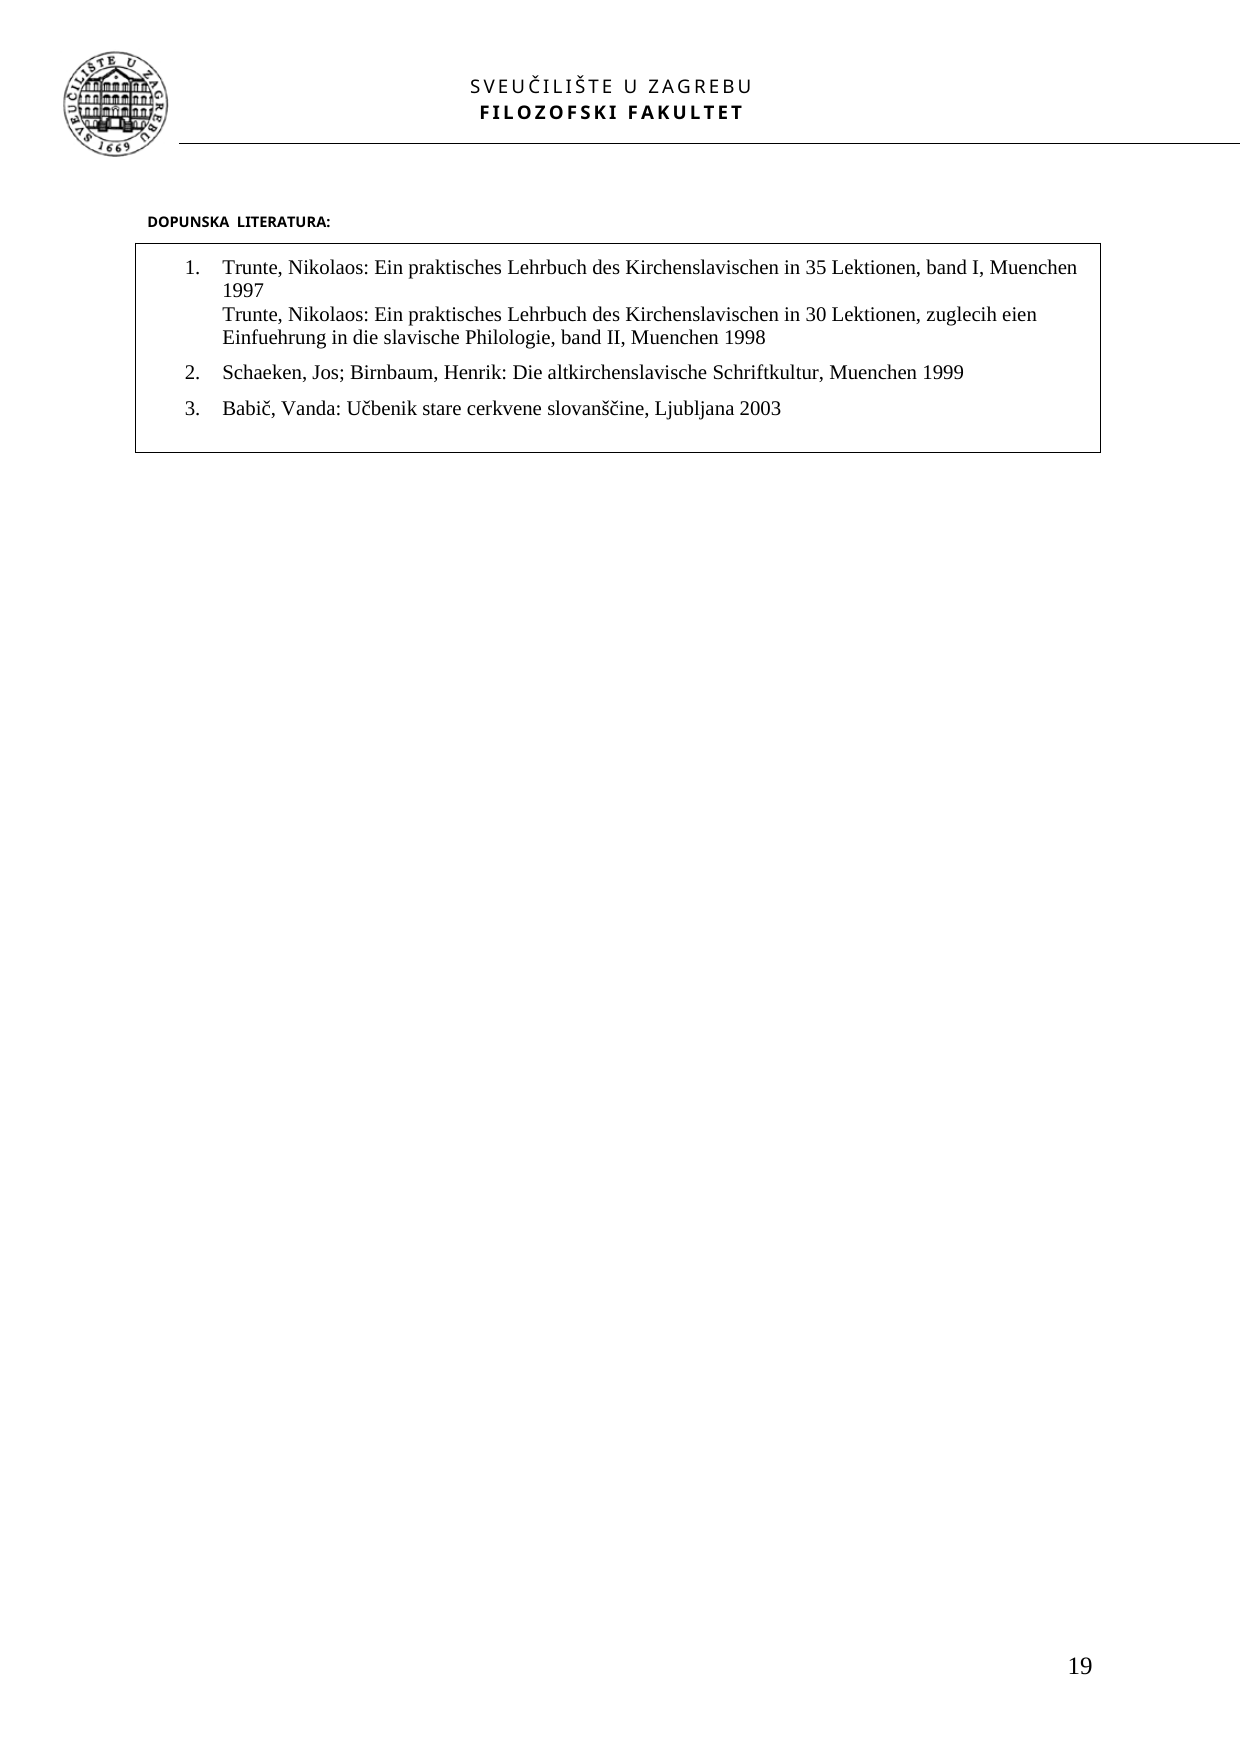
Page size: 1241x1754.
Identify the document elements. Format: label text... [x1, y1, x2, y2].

table_cell Trunte, Nikolaos: Ein praktisches Lehrbuch des Kirchenslavischen in 35 Lektionen, band I, Muenchen 1997 Trunte, Nikolaos: Ein praktisches Lehrbuch des Kirchenslavischen in 30 Lektionen, zuglecih eien Einfuehrung in die slavische Philologie, band II, Muenchen 1998 Schaeken, Jos; Birnbaum, Henrik: Die altkirchenslavische Schriftkultur, Muenchen 1999 Babič, Vanda: Učbenik stare cerkvene slovanščine, Ljubljana 2003 [136, 244, 1100, 452]
picture [60, 48, 170, 157]
table_cell DOPUNSKA LITERATURA: [136, 201, 1100, 243]
